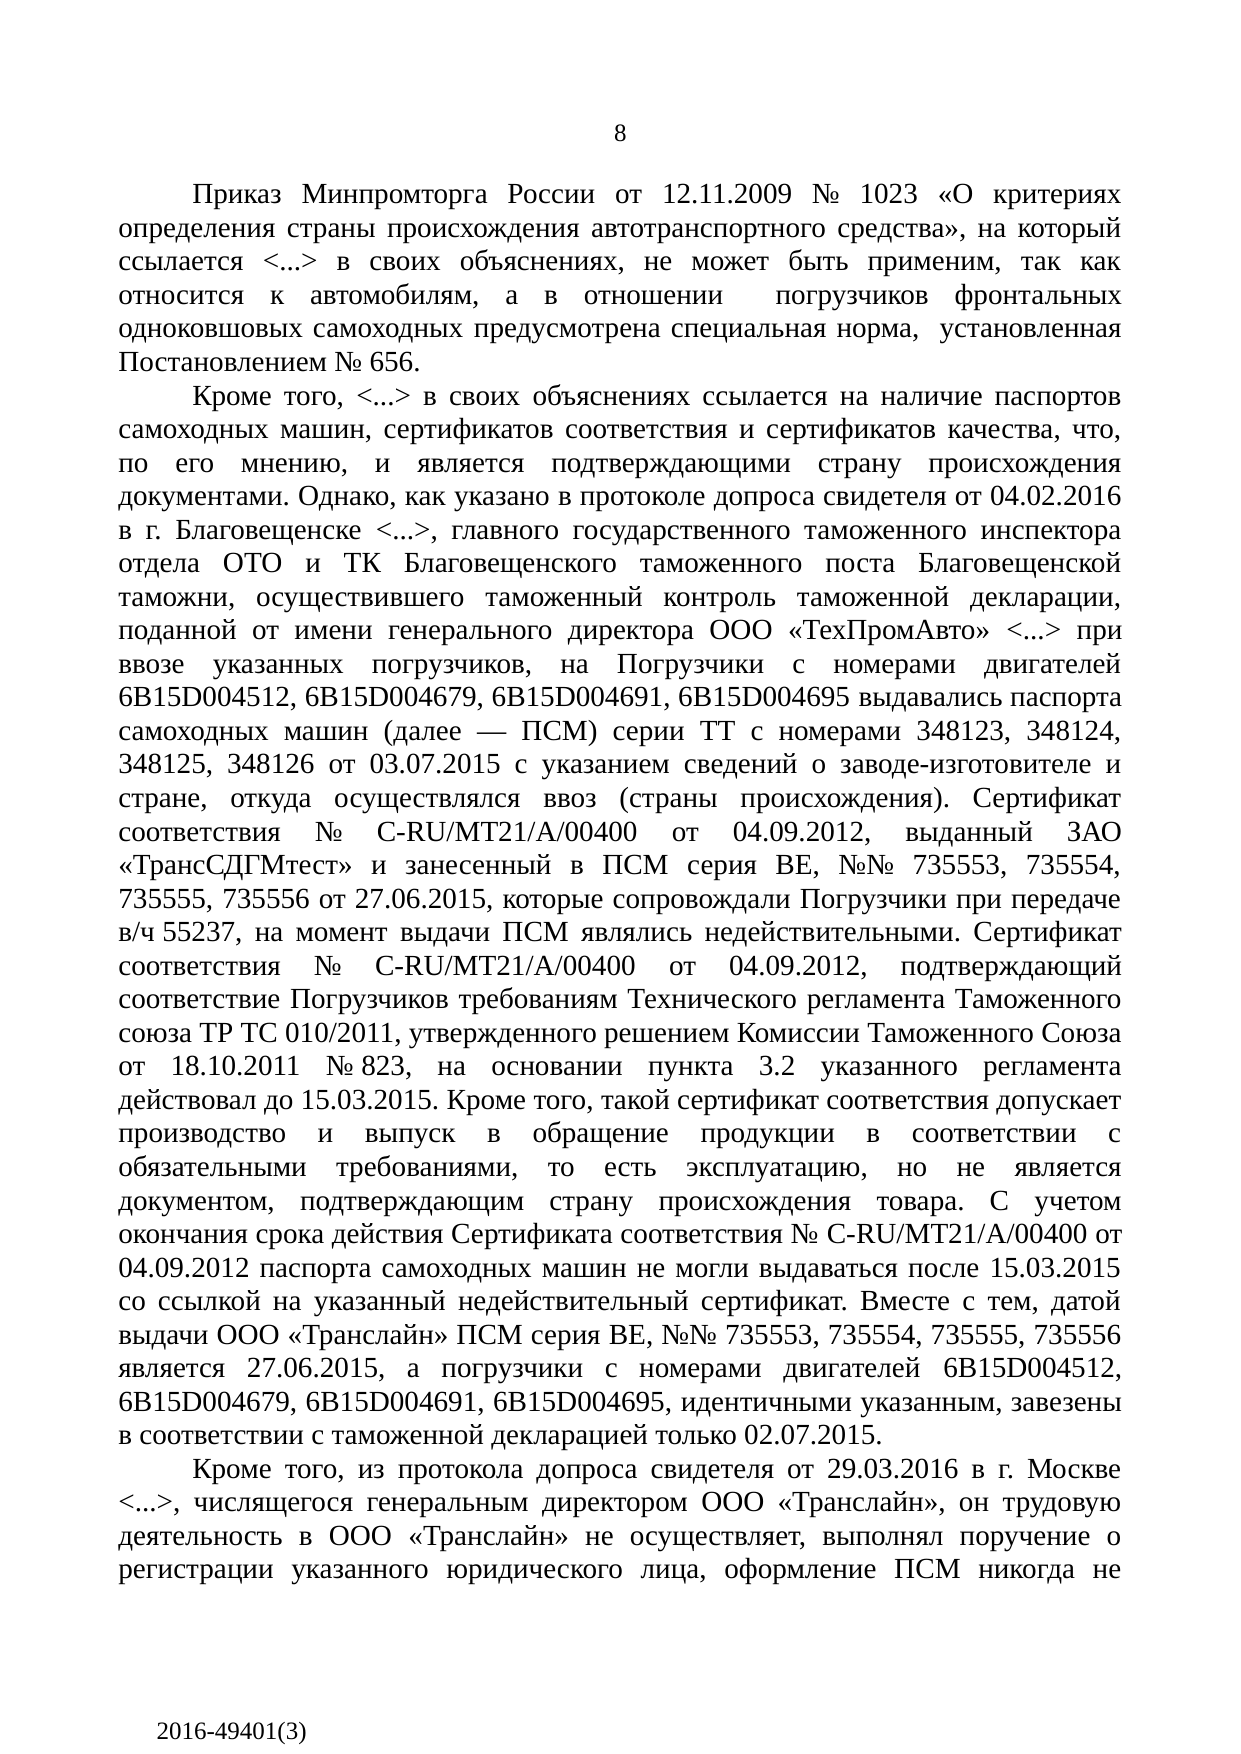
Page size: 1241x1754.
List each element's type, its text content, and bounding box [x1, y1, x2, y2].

text Кроме того, <...> в своих объяснениях ссылается на наличие паспортов самоходных машин, сертификатов соответствия и сертификатов качества, что, по его мнению, и является подтверждающими страну происхождения документами. Однако, как указано в протоколе допроса свидетеля от 04.02.2016 в г. Благовещенске <...>, главного государственного таможенного инспектора отдела ОТО и ТК Благовещенского таможенного поста Благовещенской таможни, осуществившего таможенный контроль таможенной декларации, поданной от имени генерального директора ООО «ТехПромАвто» <...> при ввозе указанных погрузчиков, на Погрузчики с номерами двигателей 6B15D004512, 6B15D004679, 6B15D004691, 6B15D004695 выдавались паспорта самоходных машин (далее — ПСМ) серии ТТ с номерами 348123, 348124, 348125, 348126 от 03.07.2015 с указанием сведений о заводе-изготовителе и стране, откуда осуществлялся ввоз (страны происхождения). Сертификат соответствия № C-RU/MT21/A/00400 от 04.09.2012, выданный ЗАО «ТрансСДГМтест» и занесенный в ПСМ серия ВЕ, №№ 735553, 735554, 735555, 735556 от 27.06.2015, которые сопровождали Погрузчики при передаче в/ч 55237, на момент выдачи ПСМ являлись недействительными. Сертификат соответствия № C-RU/MT21/A/00400 от 04.09.2012, подтверждающий соответствие Погрузчиков требованиям Технического регламента Таможенного союза ТР ТС 010/2011, утвержденного решением Комиссии Таможенного Союза от 18.10.2011 № 823, на основании пункта 3.2 указанного регламента действовал до 15.03.2015. Кроме того, такой сертификат соответствия допускает производство и выпуск в обращение продукции в соответствии с обязательными требованиями, то есть эксплуатацию, но не является документом, подтверждающим страну происхождения товара. С учетом окончания срока действия Сертификата соответствия № C-RU/MT21/A/00400 от 04.09.2012 паспорта самоходных машин не могли выдаваться после 15.03.2015 со ссылкой на указанный недействительный сертификат. Вместе с тем, датой выдачи ООО «Транслайн» ПСМ серия ВЕ, №№ 735553, 735554, 735555, 735556 является 27.06.2015, а погрузчики с номерами двигателей 6B15D004512, 6B15D004679, 6B15D004691, 6B15D004695, идентичными указанным, завезены в соответствии с таможенной декларацией только 02.07.2015. [118, 378, 1122, 1451]
text Приказ Минпромторга России от 12.11.2009 № 1023 «О критериях определения страны происхождения автотранспортного средства», на который ссылается <...> в своих объяснениях, не может быть применим, так как относится к автомобилям, а в отношении погрузчиков фронтальных одноковшовых самоходных предусмотрена специальная норма, установленная Постановлением № 656. [118, 176, 1122, 378]
text Кроме того, из протокола допроса свидетеля от 29.03.2016 в г. Москве <...>, числящегося генеральным директором ООО «Транслайн», он трудовую деятельность в ООО «Транслайн» не осуществляет, выполнял поручение о регистрации указанного юридического лица, оформление ПСМ никогда не [118, 1451, 1122, 1585]
